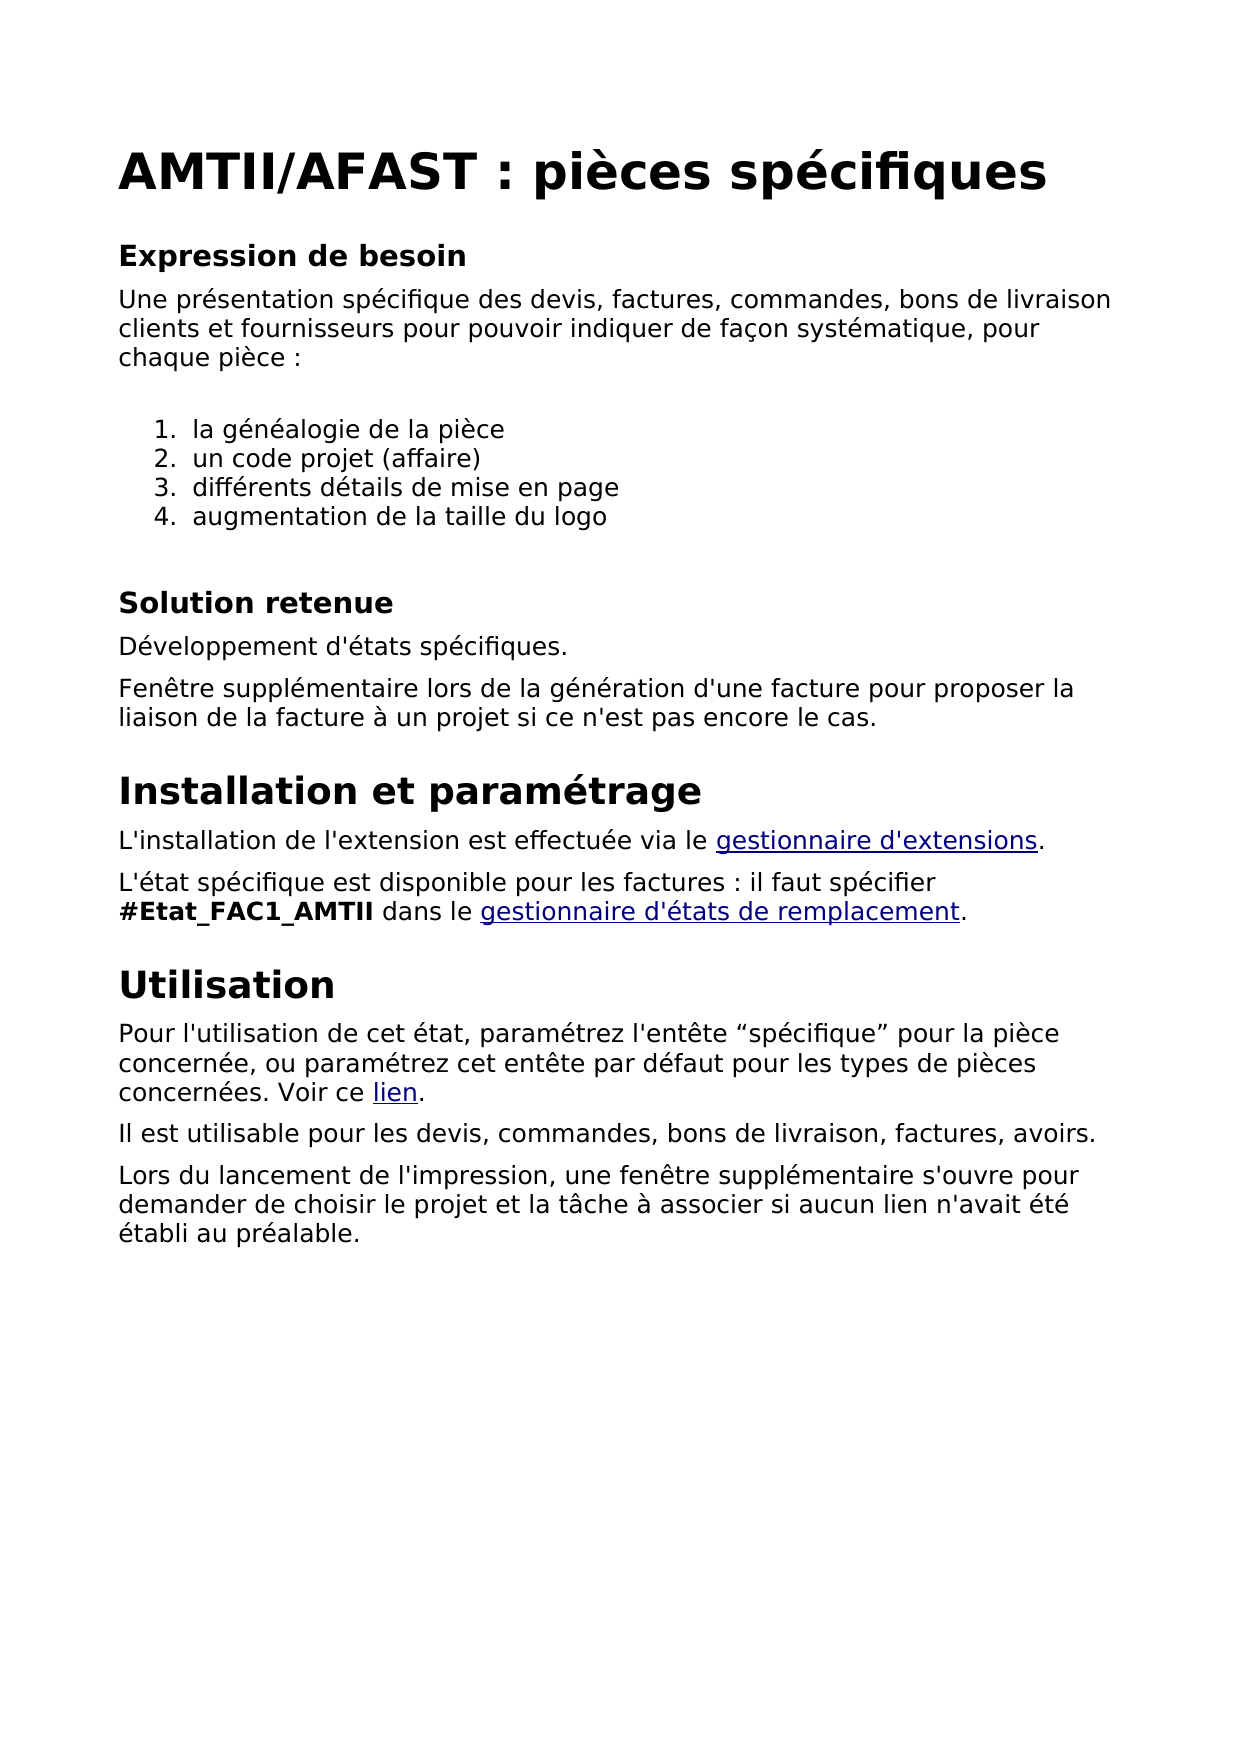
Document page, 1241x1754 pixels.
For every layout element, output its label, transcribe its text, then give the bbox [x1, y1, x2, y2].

subtitle Installation et paramétrage [118, 770, 1122, 813]
list un code projet (affaire) [177, 444, 1122, 473]
subtitle Solution retenue [118, 586, 1122, 620]
text Lors du lancement de l'impression, une fenêtre supplémentaire s'ouvre pour demander de choisir le projet et la tâche à associer si aucun lien n'avait été établi au préalable. [118, 1161, 1122, 1249]
text Fenêtre supplémentaire lors de la génération d'une facture pour proposer la liaison de la facture à un projet si ce n'est pas encore le cas. [118, 674, 1122, 732]
text L'état spécifique est disponible pour les factures : il faut spécifier #Etat_FAC1_AMTII dans le gestionnaire d'états de remplacement. [118, 868, 1122, 926]
list augmentation de la taille du logo [177, 502, 1122, 531]
text Développement d'états spécifiques. [118, 632, 1122, 662]
text Pour l'utilisation de cet état, paramétrez l'entête “spécifique” pour la pièce concernée, ou paramétrez cet entête par défaut pour les types de pièces concernées. Voir ce lien. [118, 1020, 1122, 1107]
list différents détails de mise en page [177, 473, 1122, 502]
subtitle AMTII/AFAST : pièces spécifiques [118, 143, 1122, 201]
subtitle Utilisation [118, 963, 1122, 1007]
text L'installation de l'extension est effectuée via le gestionnaire d'extensions. [118, 826, 1122, 855]
list la généalogie de la pièce [177, 415, 1122, 444]
text Une présentation spécifique des devis, factures, commandes, bons de livraison clients et fournisseurs pour pouvoir indiquer de façon systématique, pour chaque pièce : [118, 285, 1122, 373]
text Il est utilisable pour les devis, commandes, bons de livraison, factures, avoirs. [118, 1120, 1122, 1149]
subtitle Expression de besoin [118, 239, 1122, 273]
